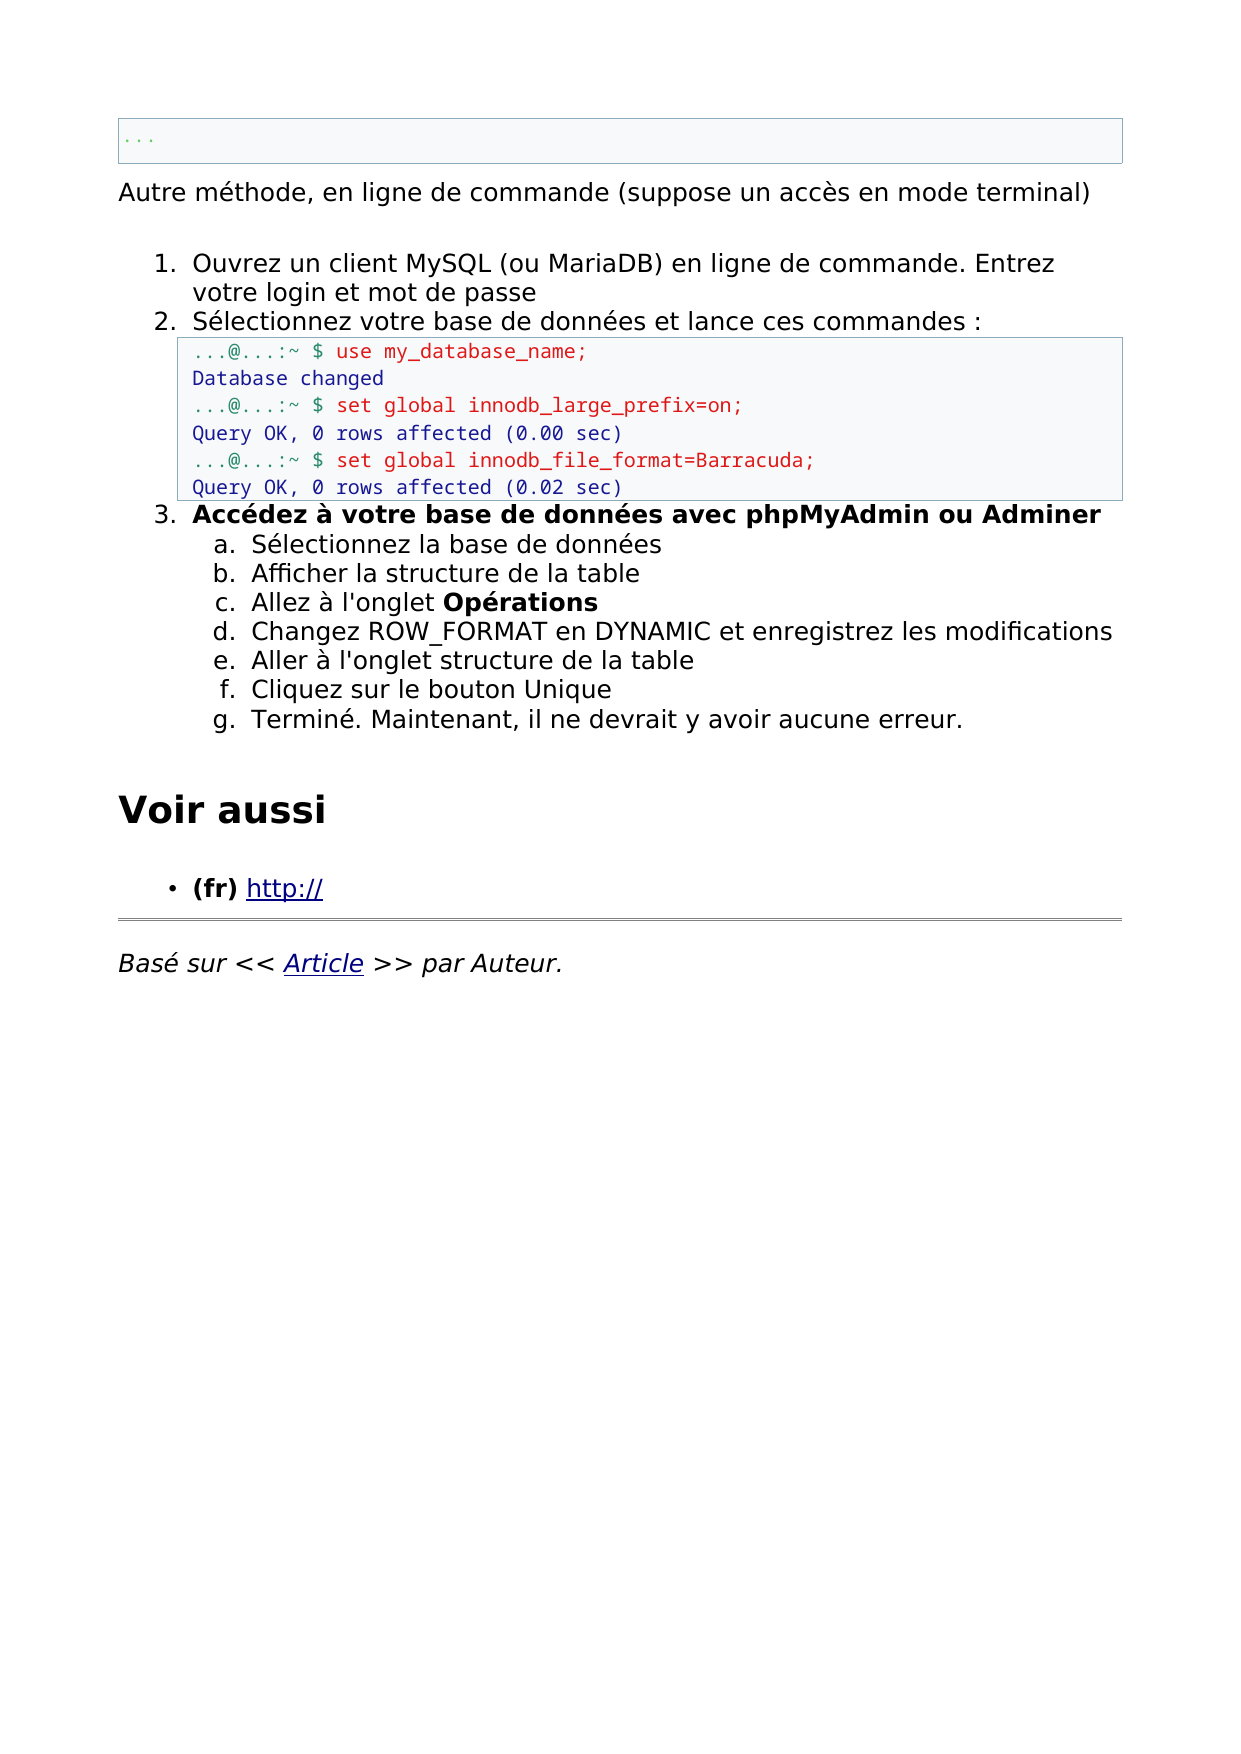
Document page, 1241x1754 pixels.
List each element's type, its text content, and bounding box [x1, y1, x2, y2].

list ...@...:~ $ use my_database_name; Database changed ...@...:~ $ set global innodb_large_prefix=on; Query OK, 0 rows affected (0.00 sec) ...@...:~ $ set global innodb_file_format=Barracuda; Query OK, 0 rows affected (0.02 sec) [178, 338, 1122, 500]
list Sélectionnez la base de données [236, 530, 1122, 559]
list Accédez à votre base de données avec phpMyAdmin ou Adminer [177, 501, 1122, 530]
list Cliquez sur le bouton Unique [236, 676, 1122, 705]
list Ouvrez un client MySQL (ou MariaDB) en ligne de commande. Entrez votre login et mot de passe [177, 249, 1122, 307]
table_header ... [119, 119, 1122, 163]
list Allez à l'onglet Opérations [236, 588, 1122, 617]
subtitle Voir aussi [118, 788, 1122, 832]
text Autre méthode, en ligne de commande (suppose un accès en mode terminal) [118, 178, 1122, 207]
list (fr) http:// [177, 874, 1122, 903]
list Terminé. Maintenant, il ne devrait y avoir aucune erreur. [236, 705, 1122, 734]
list Aller à l'onglet structure de la table [236, 646, 1122, 676]
list Changez ROW_FORMAT en DYNAMIC et enregistrez les modifications [236, 617, 1122, 646]
list Sélectionnez votre base de données et lance ces commandes : [177, 307, 1122, 337]
text Basé sur << Article >> par Auteur. [118, 949, 1122, 979]
list Afficher la structure de la table [236, 559, 1122, 588]
